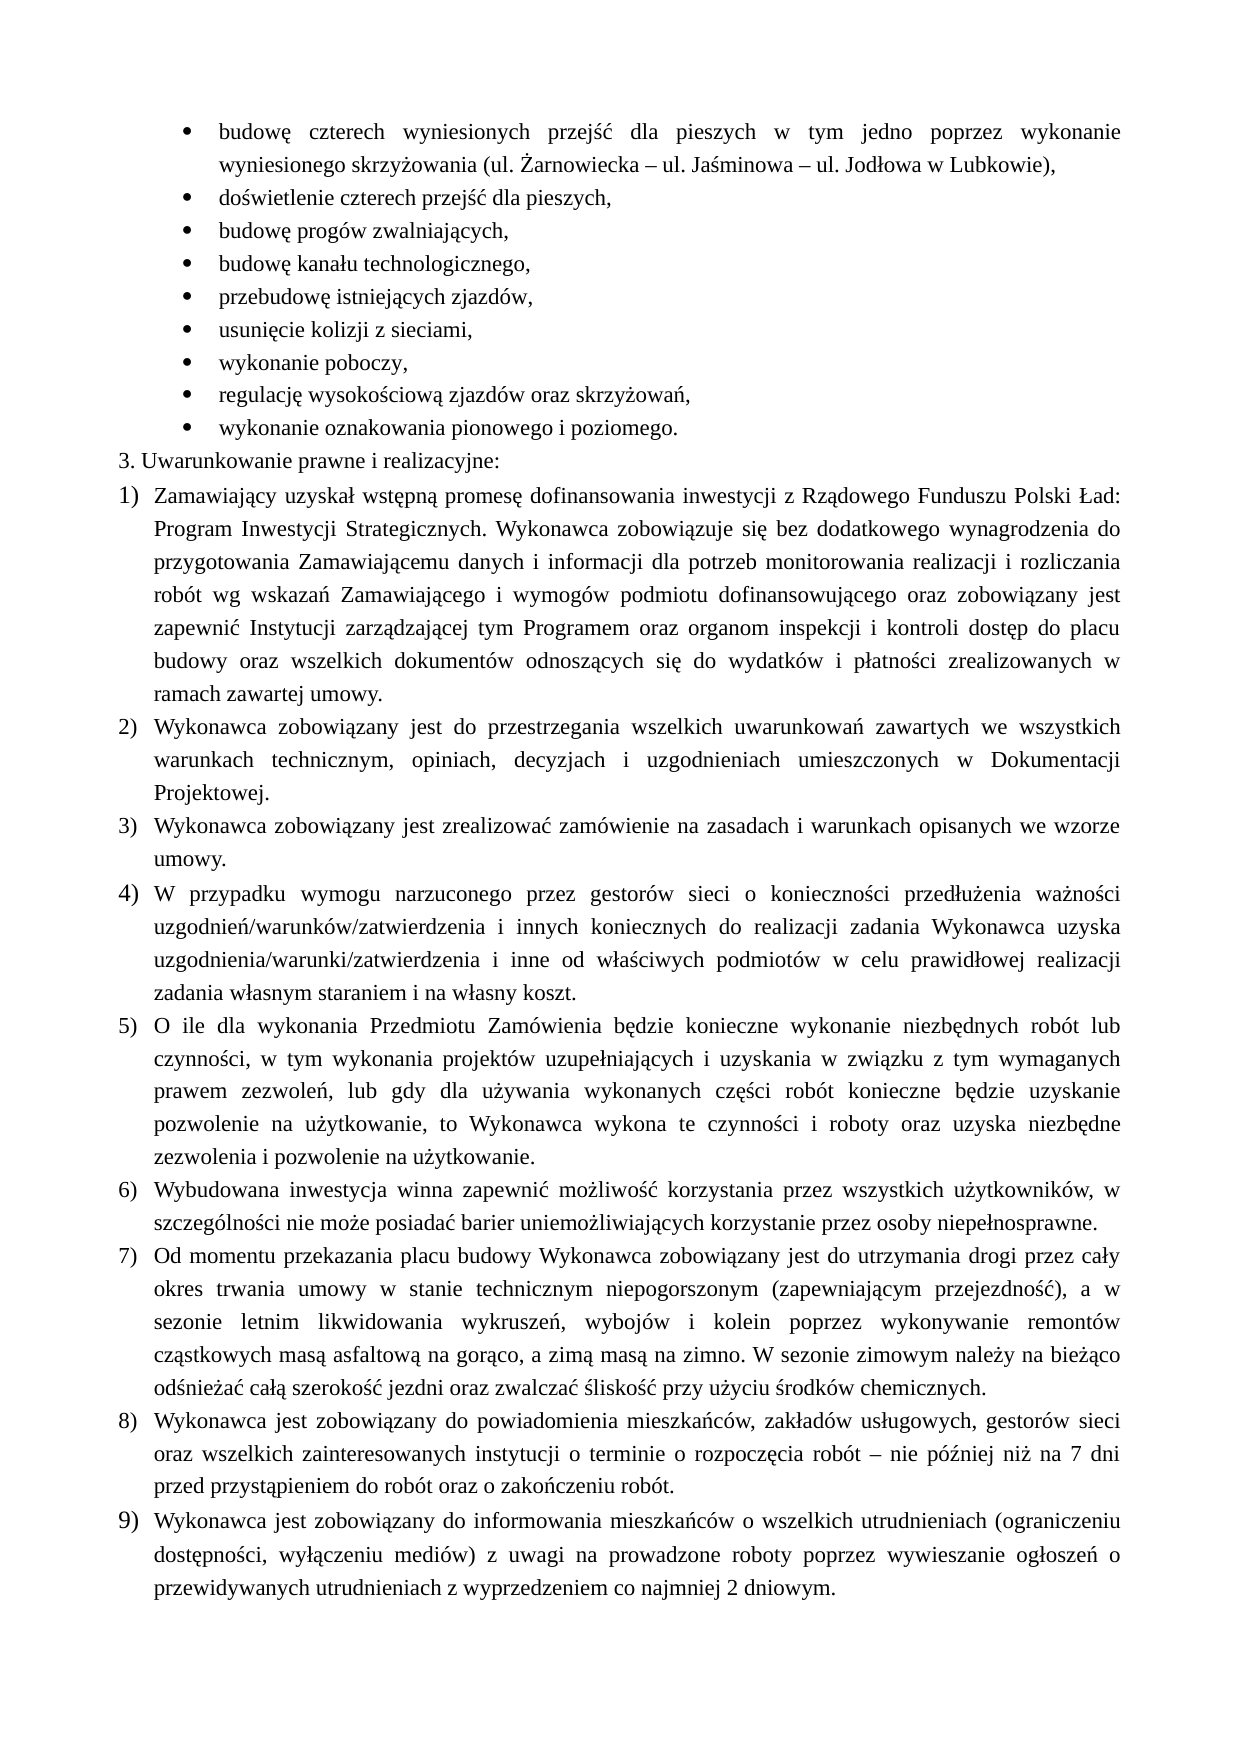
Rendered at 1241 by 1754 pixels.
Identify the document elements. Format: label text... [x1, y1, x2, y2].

list budowę czterech wyniesionych przejść dla pieszych w tym jedno poprzez wykonanie wyniesionego skrzyżowania (ul. Żarnowiecka – ul. Jaśminowa – ul. Jodłowa w Lubkowie), [183, 118, 1122, 177]
list wykonanie oznakowania pionowego i poziomego. [183, 414, 1122, 441]
list budowę progów zwalniających, [183, 217, 1122, 243]
list Zamawiający uzyskał wstępną promesę dofinansowania inwestycji z Rządowego Funduszu Polski Ład: Program Inwestycji Strategicznych. Wykonawca zobowiązuje się bez dodatkowego wynagrodzenia do przygotowania Zamawiającemu danych i informacji dla potrzeb monitorowania realizacji i rozliczania robót wg wskazań Zamawiającego i wymogów podmiotu dofinansowującego oraz zobowiązany jest zapewnić Instytucji zarządzającej tym Programem oraz organom inspekcji i kontroli dostęp do placu budowy oraz wszelkich dokumentów odnoszących się do wydatków i płatności zrealizowanych w ramach zawartej umowy. [118, 480, 1122, 706]
list Wykonawca jest zobowiązany do powiadomienia mieszkańców, zakładów usługowych, gestorów sieci oraz wszelkich zainteresowanych instytucji o terminie o rozpoczęcia robót – nie później niż na 7 dni przed przystąpieniem do robót oraz o zakończeniu robót. [118, 1407, 1122, 1499]
list Wybudowana inwestycja winna zapewnić możliwość korzystania przez wszystkich użytkowników, w szczególności nie może posiadać barier uniemożliwiających korzystanie przez osoby niepełnosprawne. [118, 1176, 1122, 1236]
list Wykonawca zobowiązany jest do przestrzegania wszelkich uwarunkowań zawartych we wszystkich warunkach technicznym, opiniach, decyzjach i uzgodnieniach umieszczonych w Dokumentacji Projektowej. [118, 713, 1122, 805]
list Wykonawca jest zobowiązany do informowania mieszkańców o wszelkich utrudnieniach (ograniczeniu dostępności, wyłączeniu mediów) z uwagi na prowadzone roboty poprzez wywieszanie ogłoszeń o przewidywanych utrudnieniach z wyprzedzeniem co najmniej 2 dniowym. [118, 1505, 1122, 1600]
list przebudowę istniejących zjazdów, [183, 283, 1122, 309]
list wykonanie poboczy, [183, 348, 1122, 375]
list Od momentu przekazania placu budowy Wykonawca zobowiązany jest do utrzymania drogi przez cały okres trwania umowy w stanie technicznym niepogorszonym (zapewniającym przejezdność), a w sezonie letnim likwidowania wykruszeń, wybojów i kolein poprzez wykonywanie remontów cząstkowych masą asfaltową na gorąco, a zimą masą na zimno. W sezonie zimowym należy na bieżąco odśnieżać całą szerokość jezdni oraz zwalczać śliskość przy użyciu środków chemicznych. [118, 1242, 1122, 1400]
list W przypadku wymogu narzuconego przez gestorów sieci o konieczności przedłużenia ważności uzgodnień/warunków/zatwierdzenia i innych koniecznych do realizacji zadania Wykonawca uzyska uzgodnienia/warunki/zatwierdzenia i inne od właściwych podmiotów w celu prawidłowej realizacji zadania własnym staraniem i na własny koszt. [118, 878, 1122, 1005]
list budowę kanału technologicznego, [183, 250, 1122, 276]
list regulację wysokościową zjazdów oraz skrzyżowań, [183, 381, 1122, 408]
list Wykonawca zobowiązany jest zrealizować zamówienie na zasadach i warunkach opisanych we wzorze umowy. [118, 812, 1122, 871]
list O ile dla wykonania Przedmiotu Zamówienia będzie konieczne wykonanie niezbędnych robót lub czynności, w tym wykonania projektów uzupełniających i uzyskania w związku z tym wymaganych prawem zezwoleń, lub gdy dla używania wykonanych części robót konieczne będzie uzyskanie pozwolenie na użytkowanie, to Wykonawca wykona te czynności i roboty oraz uzyska niezbędne zezwolenia i pozwolenie na użytkowanie. [118, 1012, 1122, 1170]
list 3. Uwarunkowanie prawne i realizacyjne: [118, 447, 1122, 474]
list usunięcie kolizji z sieciami, [183, 316, 1122, 342]
list doświetlenie czterech przejść dla pieszych, [183, 184, 1122, 210]
